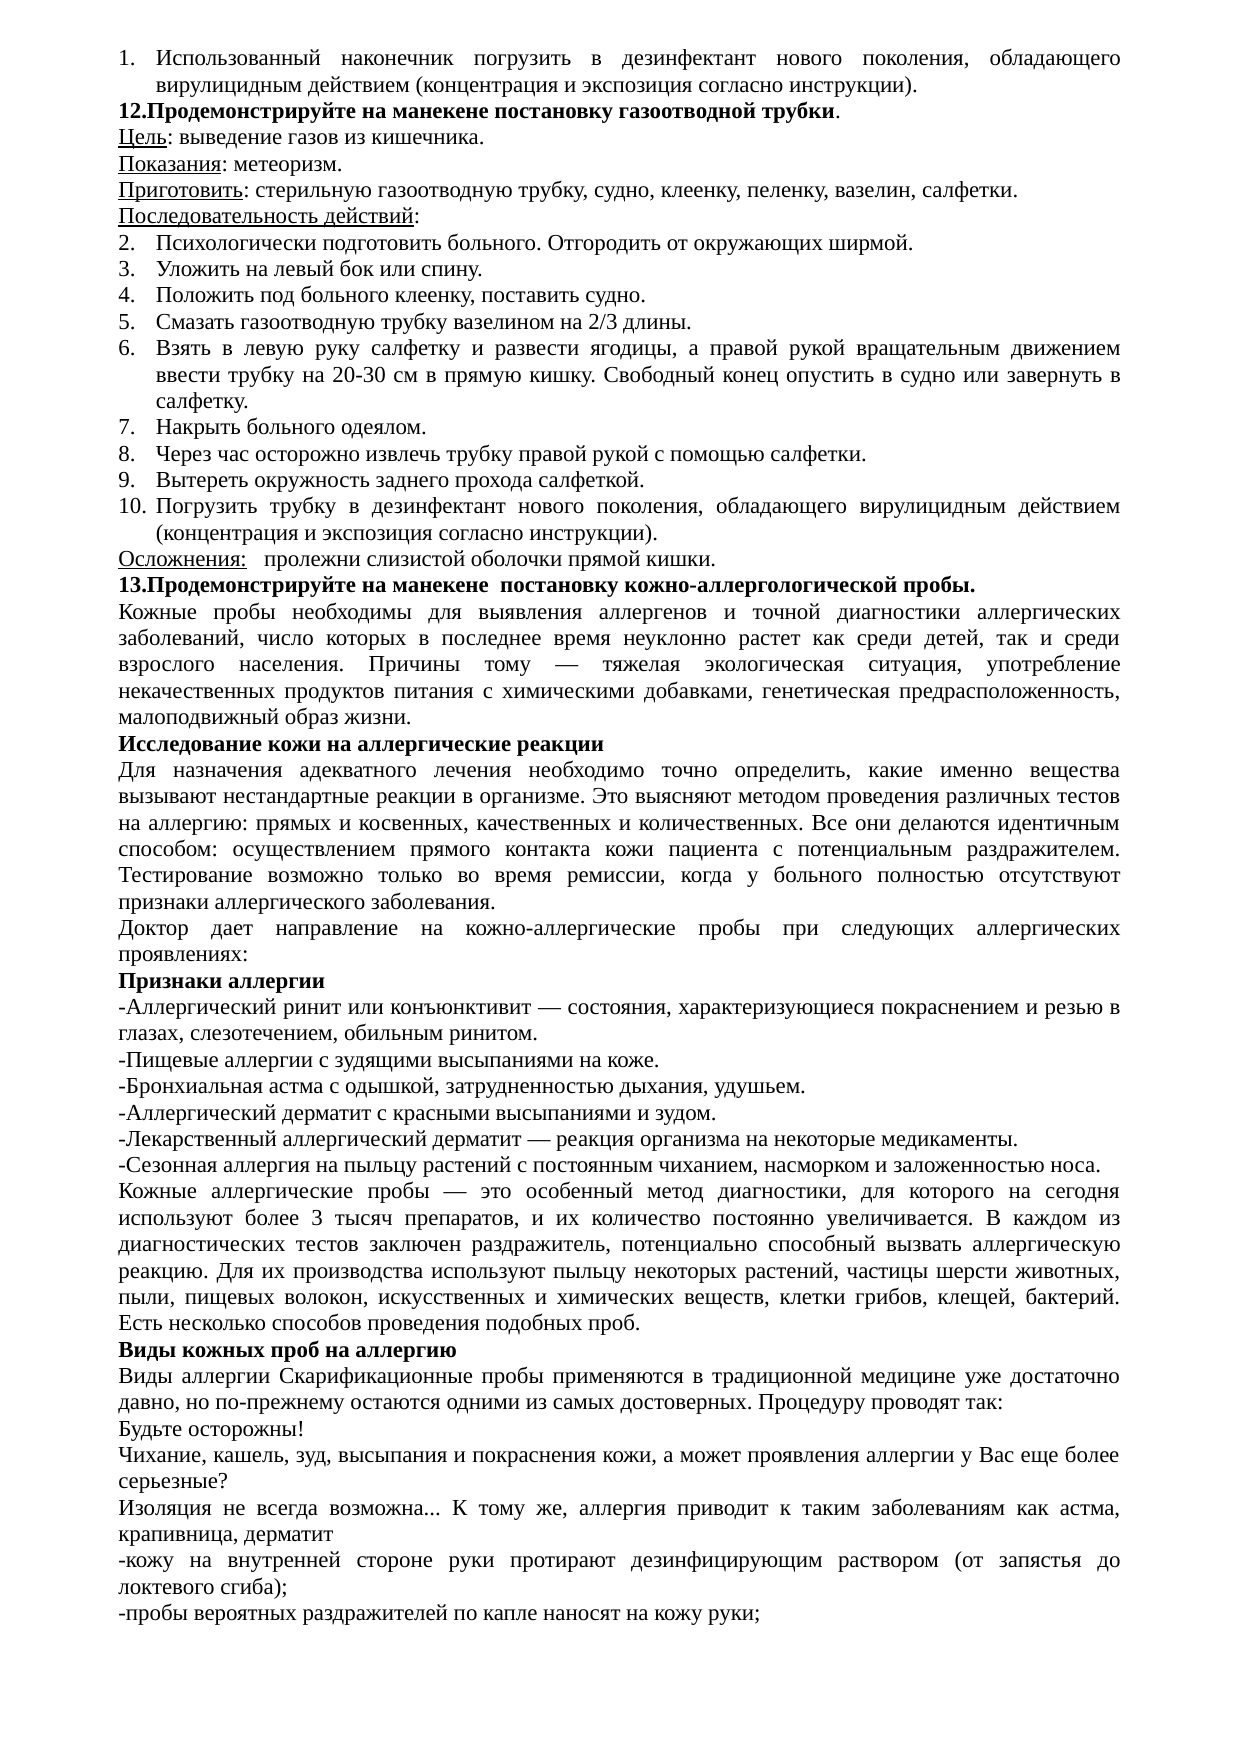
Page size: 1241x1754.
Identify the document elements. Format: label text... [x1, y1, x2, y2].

text -Пищевые аллергии с зудящими высыпаниями на коже. [118, 1046, 1122, 1072]
text -Сезонная аллергия на пыльцу растений с постоянным чиханием, насморком и заложенностью носа. [118, 1151, 1122, 1178]
text Чихание, кашель, зуд, высыпания и покраснения кожи, а может проявления аллергии у Вас еще более серьезные? [118, 1441, 1122, 1494]
list Взять в левую руку салфетку и развести ягодицы, а правой рукой вращательным движением ввести трубку на 20-30 см в прямую кишку. Свободный конец опустить в судно или завернуть в салфетку. [118, 334, 1122, 413]
list Использованный наконечник погрузить в дезинфектант нового поколения, обладающего вирулицидным действием (концентрация и экспозиция согласно инструкции). [118, 44, 1122, 97]
text Последовательность действий: [118, 202, 1122, 229]
text Кожные аллергические пробы — это особенный метод диагностики, для которого на сегодня используют более 3 тысяч препаратов, и их количество постоянно увеличивается. В каждом из диагностических тестов заключен раздражитель, потенциально способный вызвать аллергическую реакцию. Для их производства используют пыльцу некоторых растений, частицы шерсти животных, пыли, пищевых волокон, искусственных и химических веществ, клетки грибов, клещей, бактерий. Есть несколько способов проведения подобных проб. [118, 1178, 1122, 1336]
list Психологически подготовить больного. Отгородить от окружающих ширмой. [118, 229, 1122, 255]
text Виды кожных проб на аллергию [118, 1336, 1122, 1362]
list Через час осторожно извлечь трубку правой рукой с помощью салфетки. [118, 440, 1122, 466]
text Осложнения: пролежни слизистой оболочки прямой кишки. [118, 545, 1122, 571]
list Положить под больного клеенку, поставить судно. [118, 282, 1122, 308]
text Исследование кожи на аллергические реакции [118, 729, 1122, 756]
text -пробы вероятных раздражителей по капле наносят на кожу руки; [118, 1599, 1122, 1626]
text -кожу на внутренней стороне руки протирают дезинфицирующим раствором (от запястья до локтевого сгиба); [118, 1547, 1122, 1599]
text -Лекарственный аллергический дерматит — реакция организма на некоторые медикаменты. [118, 1125, 1122, 1151]
text Изоляция не всегда возможна... К тому же, аллергия приводит к таким заболеваниям как астма, крапивница, дерматит [118, 1494, 1122, 1547]
list Вытереть окружность заднего прохода салфеткой. [118, 466, 1122, 492]
text -Бронхиальная астма с одышкой, затрудненностью дыхания, удушьем. [118, 1072, 1122, 1098]
text 13.Продемонстрируйте на манекене постановку кожно-аллергологической пробы. [118, 571, 1122, 598]
text Виды аллергии Скарификационные пробы применяются в традиционной медицине уже достаточно давно, но по-прежнему остаются одними из самых достоверных. Процедуру проводят так: [118, 1362, 1122, 1415]
text Признаки аллергии [118, 967, 1122, 993]
list Уложить на левый бок или спину. [118, 255, 1122, 282]
text Кожные пробы необходимы для выявления аллергенов и точной диагностики аллергических заболеваний, число которых в последнее время неуклонно растет как среди детей, так и среди взрослого населения. Причины тому — тяжелая экологическая ситуация, употребление некачественных продуктов питания с химическими добавками, генетическая предрасположенность, малоподвижный образ жизни. [118, 598, 1122, 729]
text Будьте осторожны! [118, 1415, 1122, 1441]
text -Аллергический дерматит с красными высыпаниями и зудом. [118, 1098, 1122, 1125]
text Показания: метеоризм. [118, 150, 1122, 176]
text Доктор дает направление на кожно-аллергические пробы при следующих аллергических проявлениях: [118, 914, 1122, 967]
list Погрузить трубку в дезинфектант нового поколения, обладающего вирулицидным действием (концентрация и экспозиция согласно инструкции). [118, 492, 1122, 545]
text -Аллергический ринит или конъюнктивит — состояния, характеризующиеся покраснением и резью в глазах, слезотечением, обильным ринитом. [118, 993, 1122, 1046]
list Смазать газоотводную трубку вазелином на 2/3 длины. [118, 308, 1122, 334]
text 12.Продемонстрируйте на манекене постановку газоотводной трубки. [118, 97, 1122, 123]
text Для назначения адекватного лечения необходимо точно определить, какие именно вещества вызывают нестандартные реакции в организме. Это выясняют методом проведения различных тестов на аллергию: прямых и косвенных, качественных и количественных. Все они делаются идентичным способом: осуществлением прямого контакта кожи пациента с потенциальным раздражителем. Тестирование возможно только во время ремиссии, когда у больного полностью отсутствуют признаки аллергического заболевания. [118, 756, 1122, 914]
text Цель: выведение газов из кишечника. [118, 123, 1122, 150]
list Накрыть больного одеялом. [118, 413, 1122, 440]
text Приготовить: стерильную газоотводную трубку, судно, клеенку, пеленку, вазелин, салфетки. [118, 176, 1122, 202]
